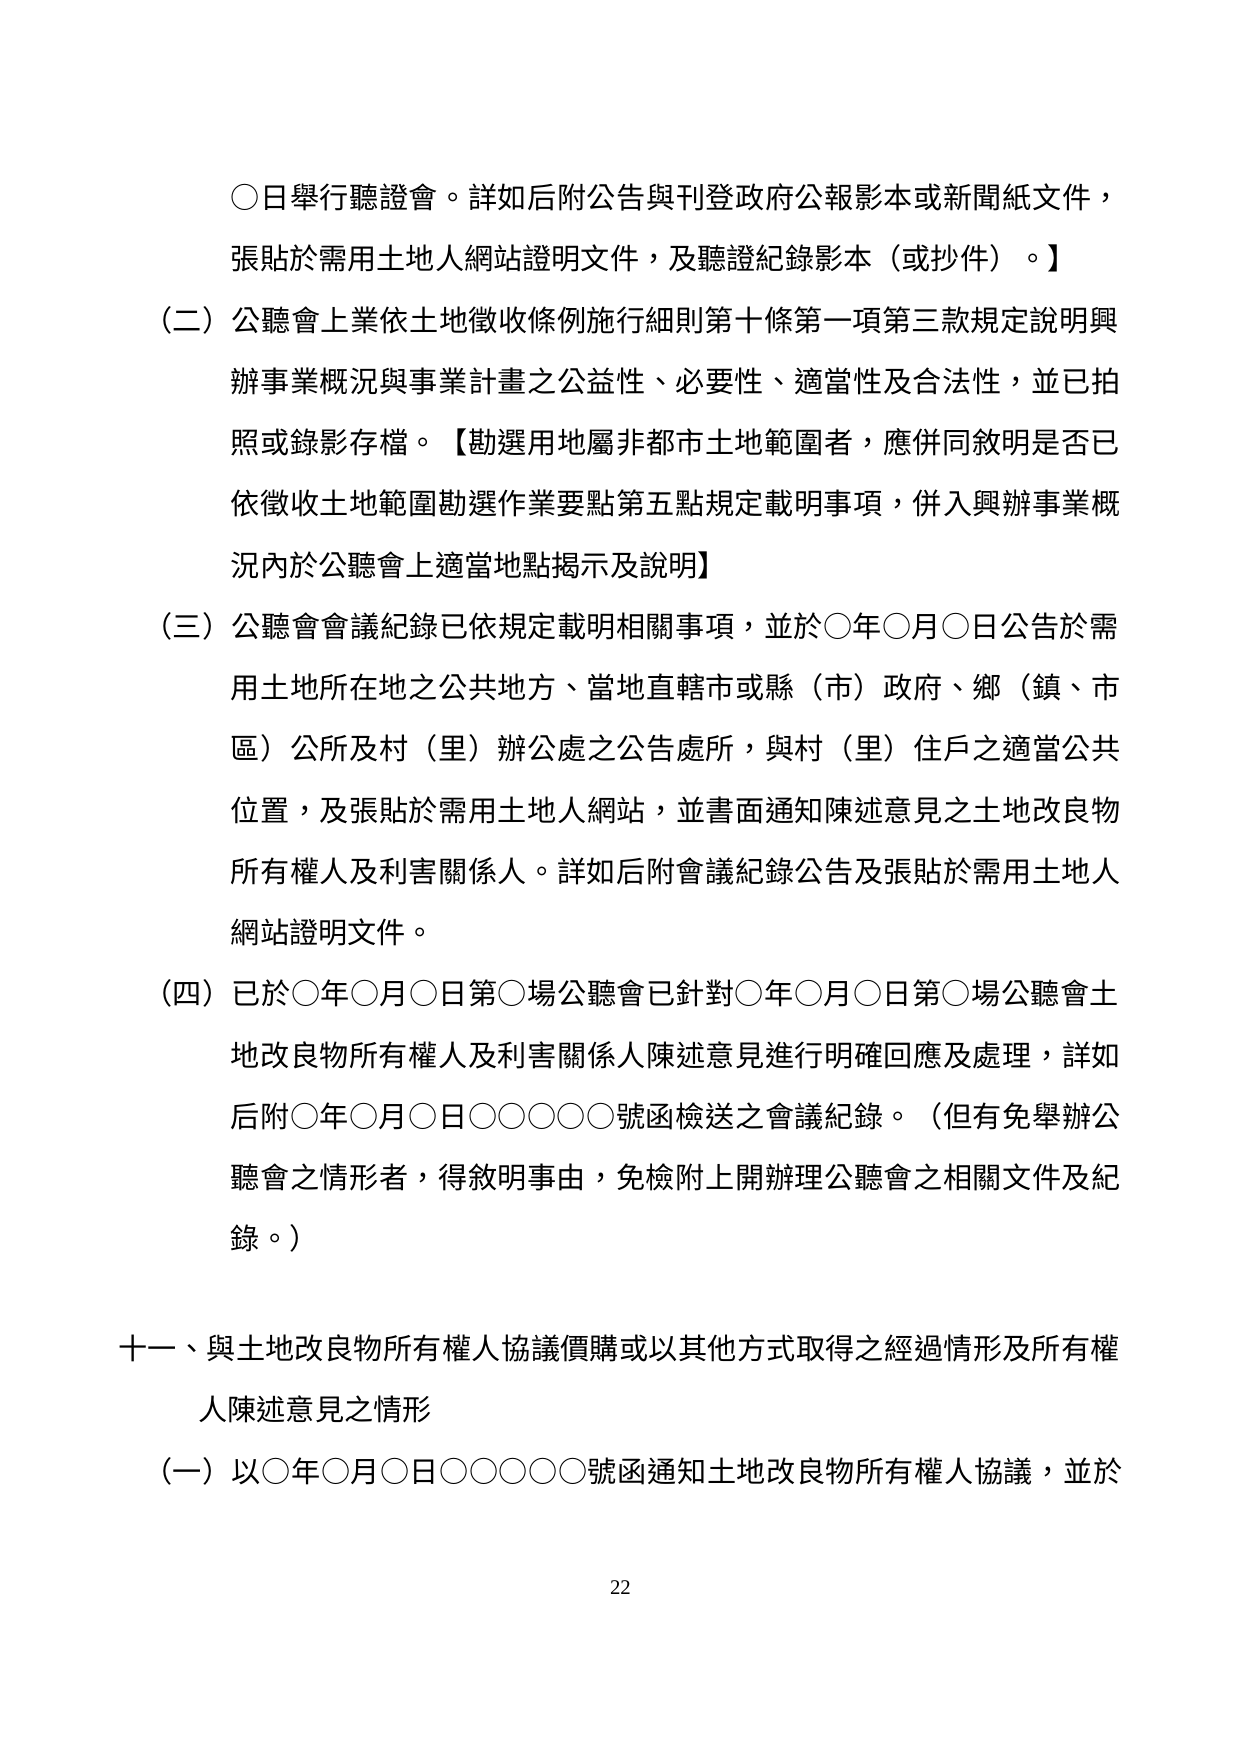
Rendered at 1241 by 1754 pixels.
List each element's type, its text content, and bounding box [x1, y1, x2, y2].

text （一）業於○年○月○日、○年○月○日（注意上開日期應為舉辦公聽會七日前之日期）將舉辦第○場、第○場公聽會之事由、日期及地點公告於需用土地所在地之公共地方、當地直轄市或縣（市）政府、鄉（鎮、市、區）公所及村（里）辦公處之公告處所，與村（里）住戶之適當公共位置，依土地改良物登記簿所載住所通知有關之土地改良物所有權人，且刊登【政府公報或新聞紙】及張貼於需用土地人網站，並於○年○月○日、○年○月○日舉行公聽會，詳如后附公告與刊登政府公報或新聞紙文件影本及張貼於需用土地人網站證明文件，及○場公聽會之紀錄影本（或抄件）。【依行政程序法規定，業於○年○月○日將聽證通知及聽證應記載事項公告於需用土地所在地之公共地方、當地直轄市或縣（市）政府、鄉（鎮、市、區）公所及村（里）辦公處之公告處所，與村（里）住戶之適當公共位置，依土地改良物登記簿所載住所通知有關之土地改良物所有權人及已知之利害關係人，且刊登【政府公報或新聞紙】及張貼於需用土地人網站，並於○年○月○日舉行聽證會。詳如后附公告與刊登政府公報影本或新聞紙文件，張貼於需用土地人網站證明文件，及聽證紀錄影本（或抄件）。】 [143, 175, 1122, 278]
text （一）以○年○月○日○○○○○號函通知土地改良物所有權人協議，並於 [143, 1448, 1122, 1491]
text （四）已於○年○月○日第○場公聽會已針對○年○月○日第○場公聽會土地改良物所有權人及利害關係人陳述意見進行明確回應及處理，詳如后附○年○月○日○○○○○號函檢送之會議紀錄。（但有免舉辦公聽會之情形者，得敘明事由，免檢附上開辦理公聽會之相關文件及紀錄。） [143, 971, 1122, 1258]
text （三）公聽會會議紀錄已依規定載明相關事項，並於○年○月○日公告於需用土地所在地之公共地方、當地直轄市或縣（市）政府、鄉（鎮、市、區）公所及村（里）辦公處之公告處所，與村（里）住戶之適當公共位置，及張貼於需用土地人網站，並書面通知陳述意見之土地改良物所有權人及利害關係人。詳如后附會議紀錄公告及張貼於需用土地人網站證明文件。 [143, 603, 1122, 952]
text 十一、與土地改良物所有權人協議價購或以其他方式取得之經過情形及所有權人陳述意見之情形 [118, 1326, 1122, 1429]
text （二）公聽會上業依土地徵收條例施行細則第十條第一項第三款規定說明興辦事業概況與事業計畫之公益性、必要性、適當性及合法性，並已拍照或錄影存檔。【勘選用地屬非都市土地範圍者，應併同敘明是否已依徵收土地範圍勘選作業要點第五點規定載明事項，併入興辦事業概況內於公聽會上適當地點揭示及說明】 [143, 297, 1122, 584]
